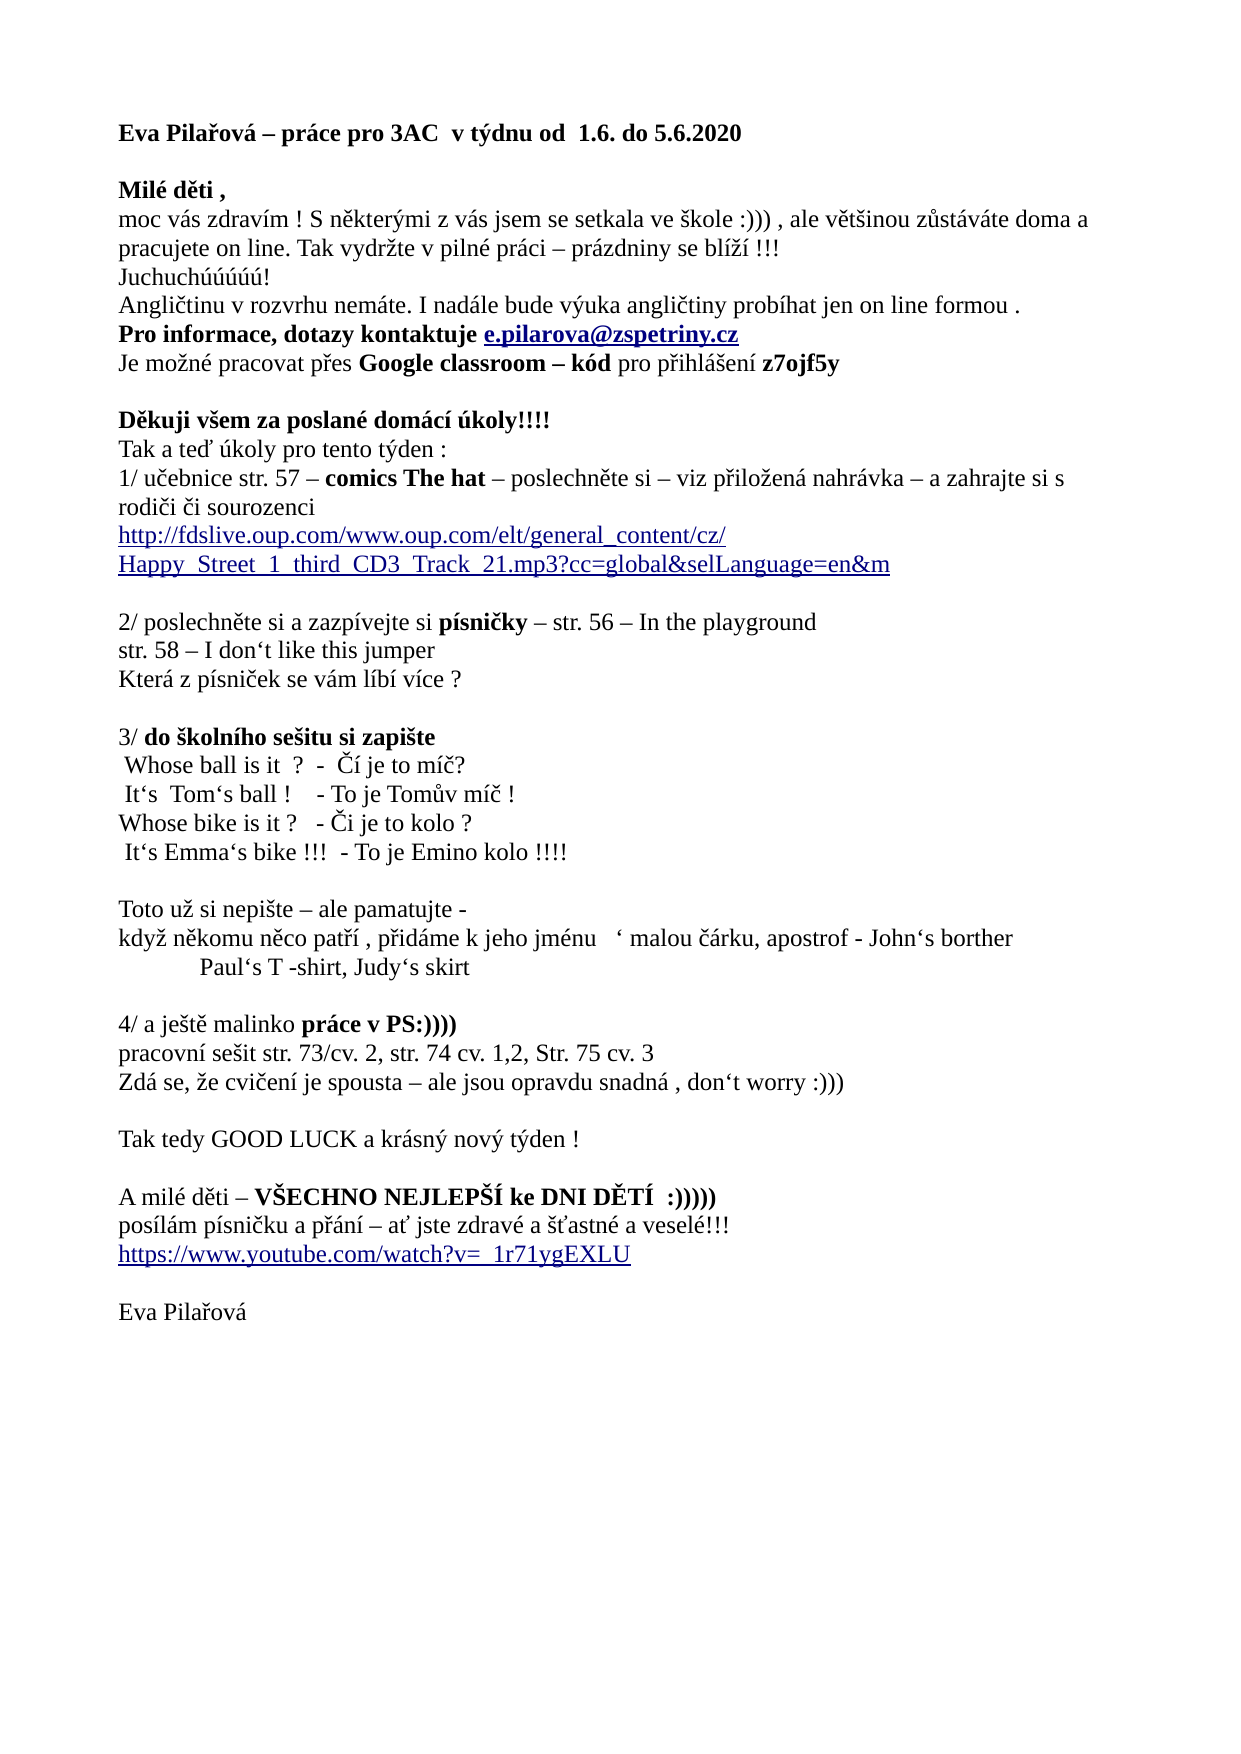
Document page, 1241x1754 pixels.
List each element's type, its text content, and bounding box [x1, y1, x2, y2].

text Děkuji všem za poslané domácí úkoly!!!! [118, 406, 1122, 434]
text Whose ball is it ? - Čí je to míč? [118, 751, 1122, 779]
text str. 58 – I don‘t like this jumper [118, 636, 1122, 664]
text It‘s Emma‘s bike !!! - To je Emino kolo !!!! [118, 837, 1122, 866]
text Paul‘s T -shirt, Judy‘s skirt [118, 952, 1122, 981]
text 1/ učebnice str. 57 – comics The hat – poslechněte si – viz přiložená nahrávka – a zahrajte si s rodiči či sourozenci [118, 463, 1122, 521]
text Pro informace, dotazy kontaktuje e.pilarova@zspetriny.cz [118, 319, 1122, 348]
text 3/ do školního sešitu si zapište [118, 722, 1122, 751]
text A milé děti – VŠECHNO NEJLEPŠÍ ke DNI DĚTÍ :))))) [118, 1182, 1122, 1211]
text It‘s Tom‘s ball ! - To je Tomův míč ! [118, 779, 1122, 808]
text Whose bike is it ? - Či je to kolo ? [118, 808, 1122, 837]
text https://www.youtube.com/watch?v=_1r71ygEXLU [118, 1239, 1122, 1268]
text Milé děti , [118, 176, 1122, 204]
text Eva Pilařová – práce pro 3AC v týdnu od 1.6. do 5.6.2020 [118, 118, 1122, 147]
text Která z písniček se vám líbí více ? [118, 664, 1122, 693]
text posílám písničku a přání – ať jste zdravé a šťastné a veselé!!! [118, 1211, 1122, 1239]
text moc vás zdravím ! S některými z vás jsem se setkala ve škole :))) , ale většinou zůstáváte doma a pracujete on line. Tak vydržte v pilné práci – prázdniny se blíží !!! [118, 204, 1122, 262]
text Eva Pilařová [118, 1297, 1122, 1326]
text pracovní sešit str. 73/cv. 2, str. 74 cv. 1,2, Str. 75 cv. 3 [118, 1038, 1122, 1067]
text Je možné pracovat přes Google classroom – kód pro přihlášení z7ojf5y [118, 348, 1122, 377]
text Tak tedy GOOD LUCK a krásný nový týden ! [118, 1124, 1122, 1153]
text Angličtinu v rozvrhu nemáte. I nadále bude výuka angličtiny probíhat jen on line formou . [118, 291, 1122, 319]
text když někomu něco patří , přidáme k jeho jménu ‘ malou čárku, apostrof - John‘s borther [118, 923, 1122, 952]
text Juchuchúúúúú! [118, 262, 1122, 291]
text Zdá se, že cvičení je spousta – ale jsou opravdu snadná , don‘t worry :))) [118, 1067, 1122, 1096]
text 4/ a ještě malinko práce v PS:)))) [118, 1009, 1122, 1038]
text http://fdslive.oup.com/www.oup.com/elt/general_content/cz/Happy_Street_1_third_CD3_Track_21.mp3?cc=global&selLanguage=en&m [118, 521, 1122, 578]
text 2/ poslechněte si a zazpívejte si písničky – str. 56 – In the playground [118, 607, 1122, 636]
text Toto už si nepište – ale pamatujte - [118, 894, 1122, 923]
text Tak a teď úkoly pro tento týden : [118, 434, 1122, 463]
